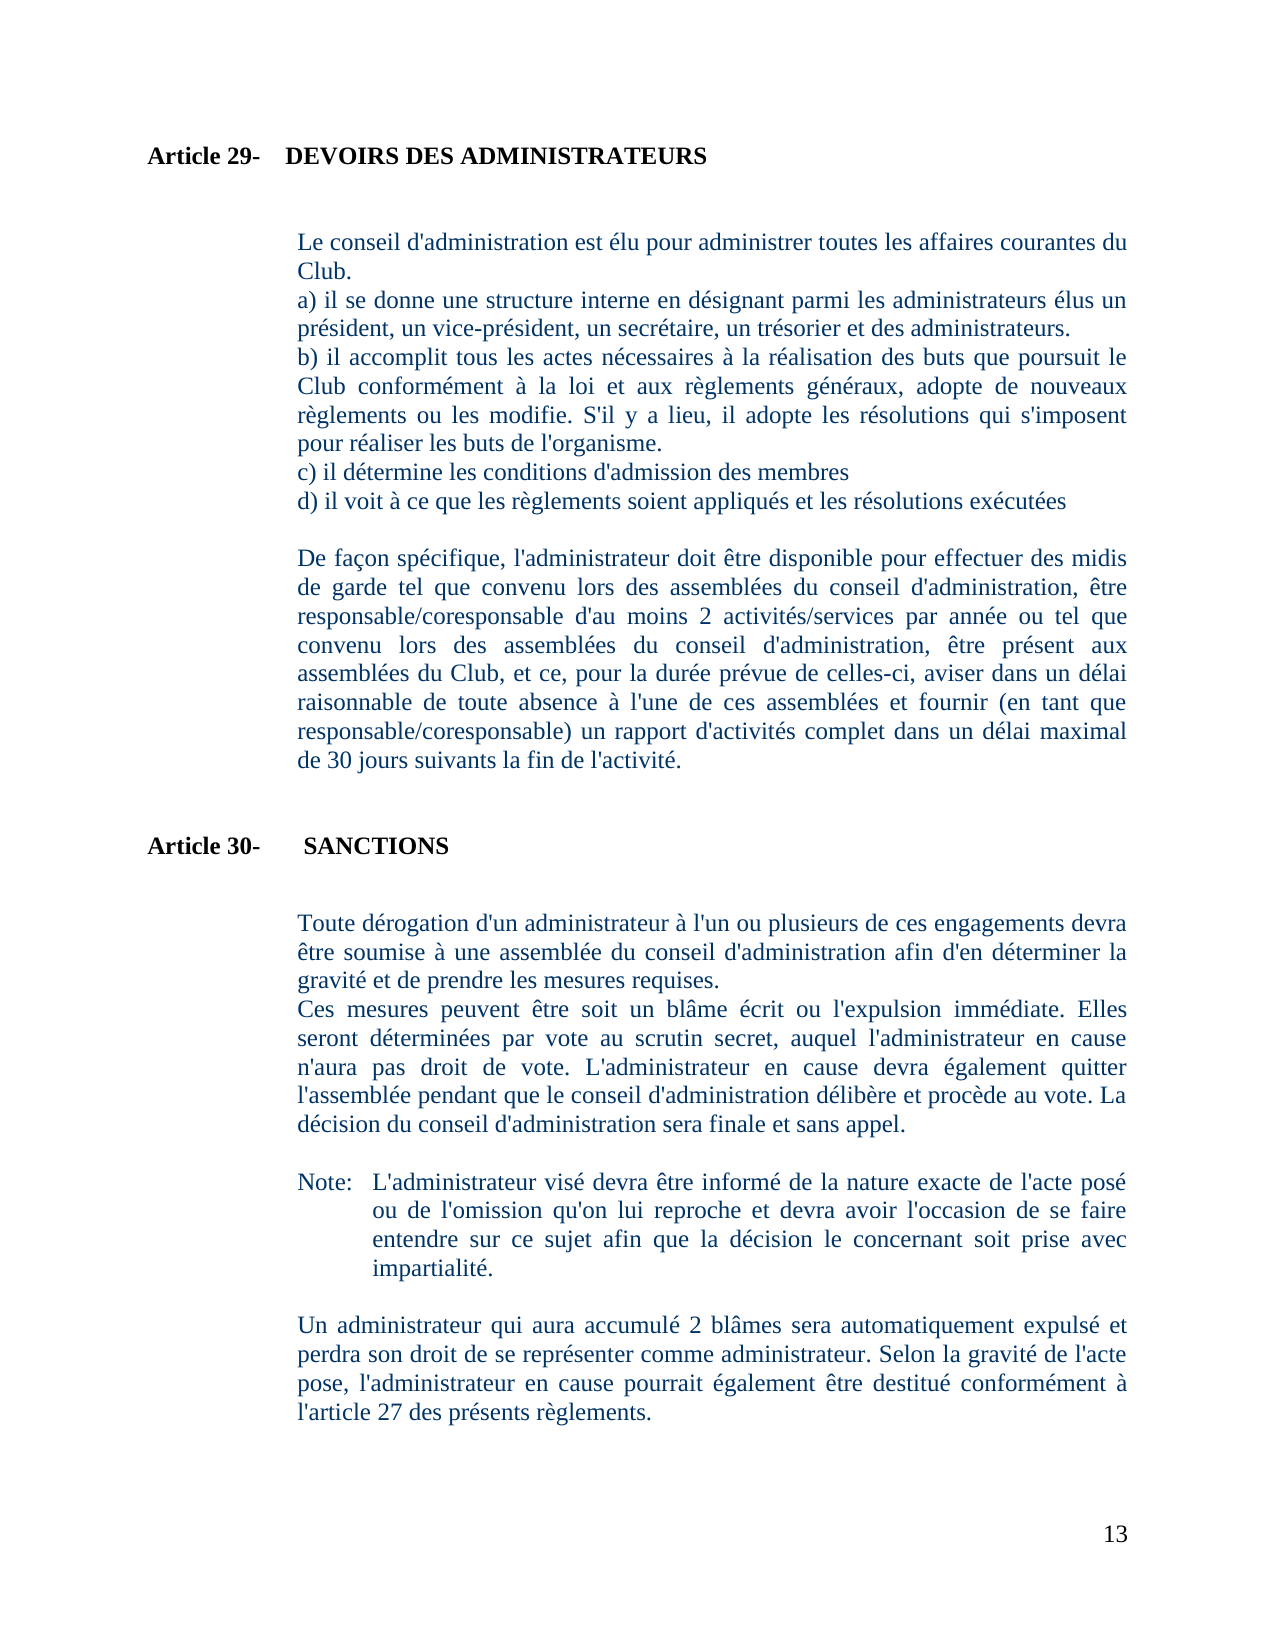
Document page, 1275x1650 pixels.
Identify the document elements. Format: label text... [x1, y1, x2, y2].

text d) il voit à ce que les règlements soient appliqués et les résolutions exécutées [147, 486, 1128, 515]
text Ces mesures peuvent être soit un blâme écrit ou l'expulsion immédiate. Elles seront déterminées par vote au scrutin secret, auquel l'administrateur en cause n'aura pas droit de vote. L'administrateur en cause devra également quitter l'assemblée pendant que le conseil d'administration délibère et procède au vote. La décision du conseil d'administration sera finale et sans appel. [147, 994, 1128, 1138]
subtitle Article 30- SANCTIONS [147, 831, 1128, 860]
text Le conseil d'administration est élu pour administrer toutes les affaires courantes du Club. [147, 227, 1128, 285]
text De façon spécifique, l'administrateur doit être disponible pour effectuer des midis de garde tel que convenu lors des assemblées du conseil d'administration, être responsable/coresponsable d'au moins 2 activités/services par année ou tel que convenu lors des assemblées du conseil d'administration, être présent aux assemblées du Club, et ce, pour la durée prévue de celles-ci, aviser dans un délai raisonnable de toute absence à l'une de ces assemblées et fournir (en tant que responsable/coresponsable) un rapport d'activités complet dans un délai maximal de 30 jours suivants la fin de l'activité. [147, 543, 1128, 773]
text Note: L'administrateur visé devra être informé de la nature exacte de l'acte posé ou de l'omission qu'on lui reproche et devra avoir l'occasion de se faire entendre sur ce sujet afin que la décision le concernant soit prise avec impartialité. [297, 1167, 1128, 1282]
text a) il se donne une structure interne en désignant parmi les administrateurs élus un président, un vice-président, un secrétaire, un trésorier et des administrateurs. [147, 285, 1128, 342]
text Toute dérogation d'un administrateur à l'un ou plusieurs de ces engagements devra être soumise à une assemblée du conseil d'administration afin d'en déterminer la gravité et de prendre les mesures requises. [147, 908, 1128, 994]
text b) il accomplit tous les actes nécessaires à la réalisation des buts que poursuit le Club conformément à la loi et aux règlements généraux, adopte de nouveaux règlements ou les modifie. S'il y a lieu, il adopte les résolutions qui s'imposent pour réaliser les buts de l'organisme. [147, 342, 1128, 457]
text Un administrateur qui aura accumulé 2 blâmes sera automatiquement expulsé et perdra son droit de se représenter comme administrateur. Selon la gravité de l'acte pose, l'administrateur en cause pourrait également être destitué conformément à l'article 27 des présents règlements. [147, 1310, 1128, 1425]
text c) il détermine les conditions d'admission des membres [147, 457, 1128, 486]
subtitle Article 29- DEVOIRS DES ADMINISTRATEURS [147, 141, 1128, 170]
